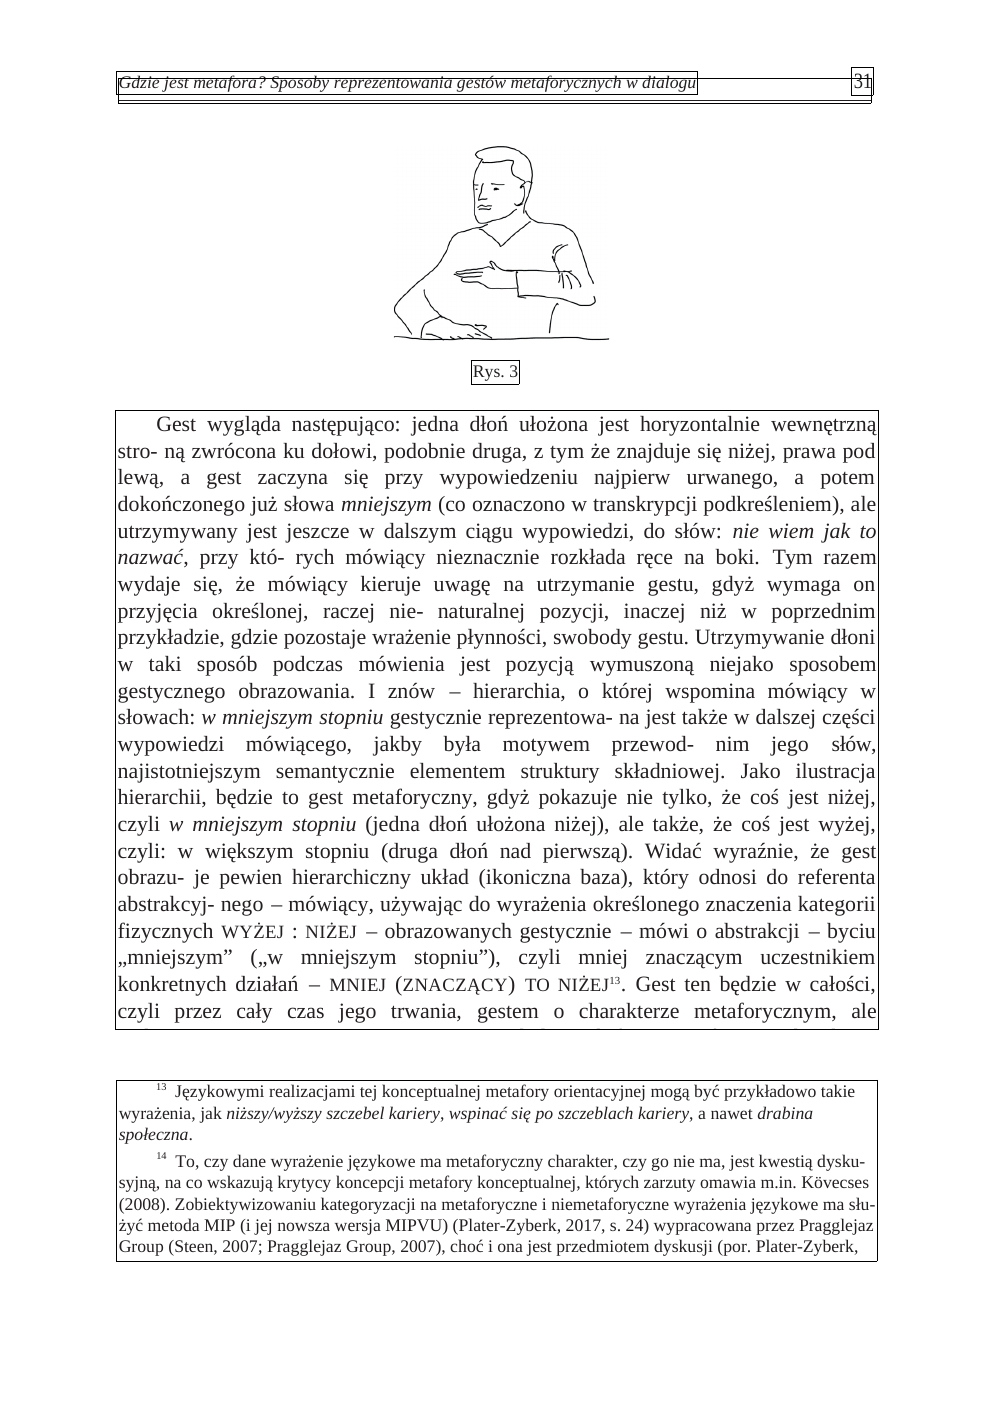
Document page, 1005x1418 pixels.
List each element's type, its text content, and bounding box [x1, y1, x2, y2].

text 31 [853, 68, 873, 93]
text Rys. 3 [473, 361, 519, 381]
text Gdzie jest metafora? Sposoby reprezentowania gestów metaforycznych w dialogu [546, 79, 697, 92]
picture [393, 146, 610, 341]
text Gest wygląda następująco: jedna dłoń ułożona jest horyzontalnie wewnętrzną stro- ną zwrócona ku dołowi, podobnie druga, z tym że znajduje się niżej, prawa pod lewą, a gest zaczyna się przy wypowiedzeniu najpierw urwanego, a potem dokończonego już słowa mniejszym (co oznaczono w transkrypcji podkreśleniem), ale utrzymywany jest jeszcze w dalszym ciągu wypowiedzi, do słów: nie wiem jak to nazwać, przy któ- rych mówiący nieznacznie rozkłada ręce na boki. Tym razem wydaje się, że mówiący kieruje uwagę na utrzymanie gestu, gdyż wymaga on przyjęcia określonej, raczej nie- naturalnej pozycji, inaczej niż w poprzednim przykładzie, gdzie pozostaje wrażenie płynności, swobody gestu. Utrzymywanie dłoni w taki sposób podczas mówienia jest pozycją wymuszoną niejako sposobem gestycznego obrazowania. I znów – hierarchia, o której wspomina mówiący w słowach: w mniejszym stopniu gestycznie reprezentowa- na jest także w dalszej części wypowiedzi mówiącego, jakby była motywem przewod- nim jego słów, najistotniejszym semantycznie elementem struktury składniowej. Jako ilustracja hierarchii, będzie to gest metaforyczny, gdyż pokazuje nie tylko, że coś jest niżej, czyli w mniejszym stopniu (jedna dłoń ułożona niżej), ale także, że coś jest wyżej, czyli: w większym stopniu (druga dłoń nad pierwszą). Widać wyraźnie, że gest obrazu- je pewien hierarchiczny układ (ikoniczna baza), który odnosi do referenta abstrakcyj- nego – mówiący, używając do wyrażenia określonego znaczenia kategorii fizycznych WYŻEJ : NIŻEJ – obrazowanych gestycznie – mówi o abstrakcji – byciu „mniejszym” („w mniejszym stopniu”), czyli mniej znaczącym uczestnikiem konkretnych działań – MNIEJ (ZNACZĄCY) TO NIŻEJ13. Gest ten będzie w całości, czyli przez cały czas jego trwania, gestem o charakterze metaforycznym, ale wykraczającym poza wyrażenie wer- balne, które wyraźnego charakteru metaforycznego nie ma14. [117, 411, 877, 1029]
text Gdzie jest metafora? Sposoby reprezentowania gestów metaforycznych w dialogu [118, 72, 697, 78]
text 14 To, czy dane wyrażenie językowe ma metaforyczny charakter, czy go nie ma, jest kwestią dysku- syjną, na co wskazują krytycy koncepcji metafory konceptualnej, których zarzuty omawia m.in. Kövecses (2008). Zobiektywizowaniu kategoryzacji na metaforyczne i niemetaforyczne wyrażenia językowe ma słu- żyć metoda MIP (i jej nowsza wersja MIPVU) (Plater-Zyberk, 2017, s. 24) wypracowana przez Pragglejaz Group (Steen, 2007; Pragglejaz Group, 2007), choć i ona jest przedmiotem dyskusji (por. Plater-Zyberk, 2017; Rybarkiewicz, 2017). [118, 1150, 877, 1261]
text Gdzie jest metafora? Sposoby reprezentowania gestów metaforycznych w dialogu [229, 79, 546, 92]
text 13 Językowymi realizacjami tej konceptualnej metafory orientacyjnej mogą być przykładowo takie wyrażenia, jak niższy/wyższy szczebel kariery, wspinać się po szczeblach kariery, a nawet drabina społeczna. [118, 1081, 877, 1144]
